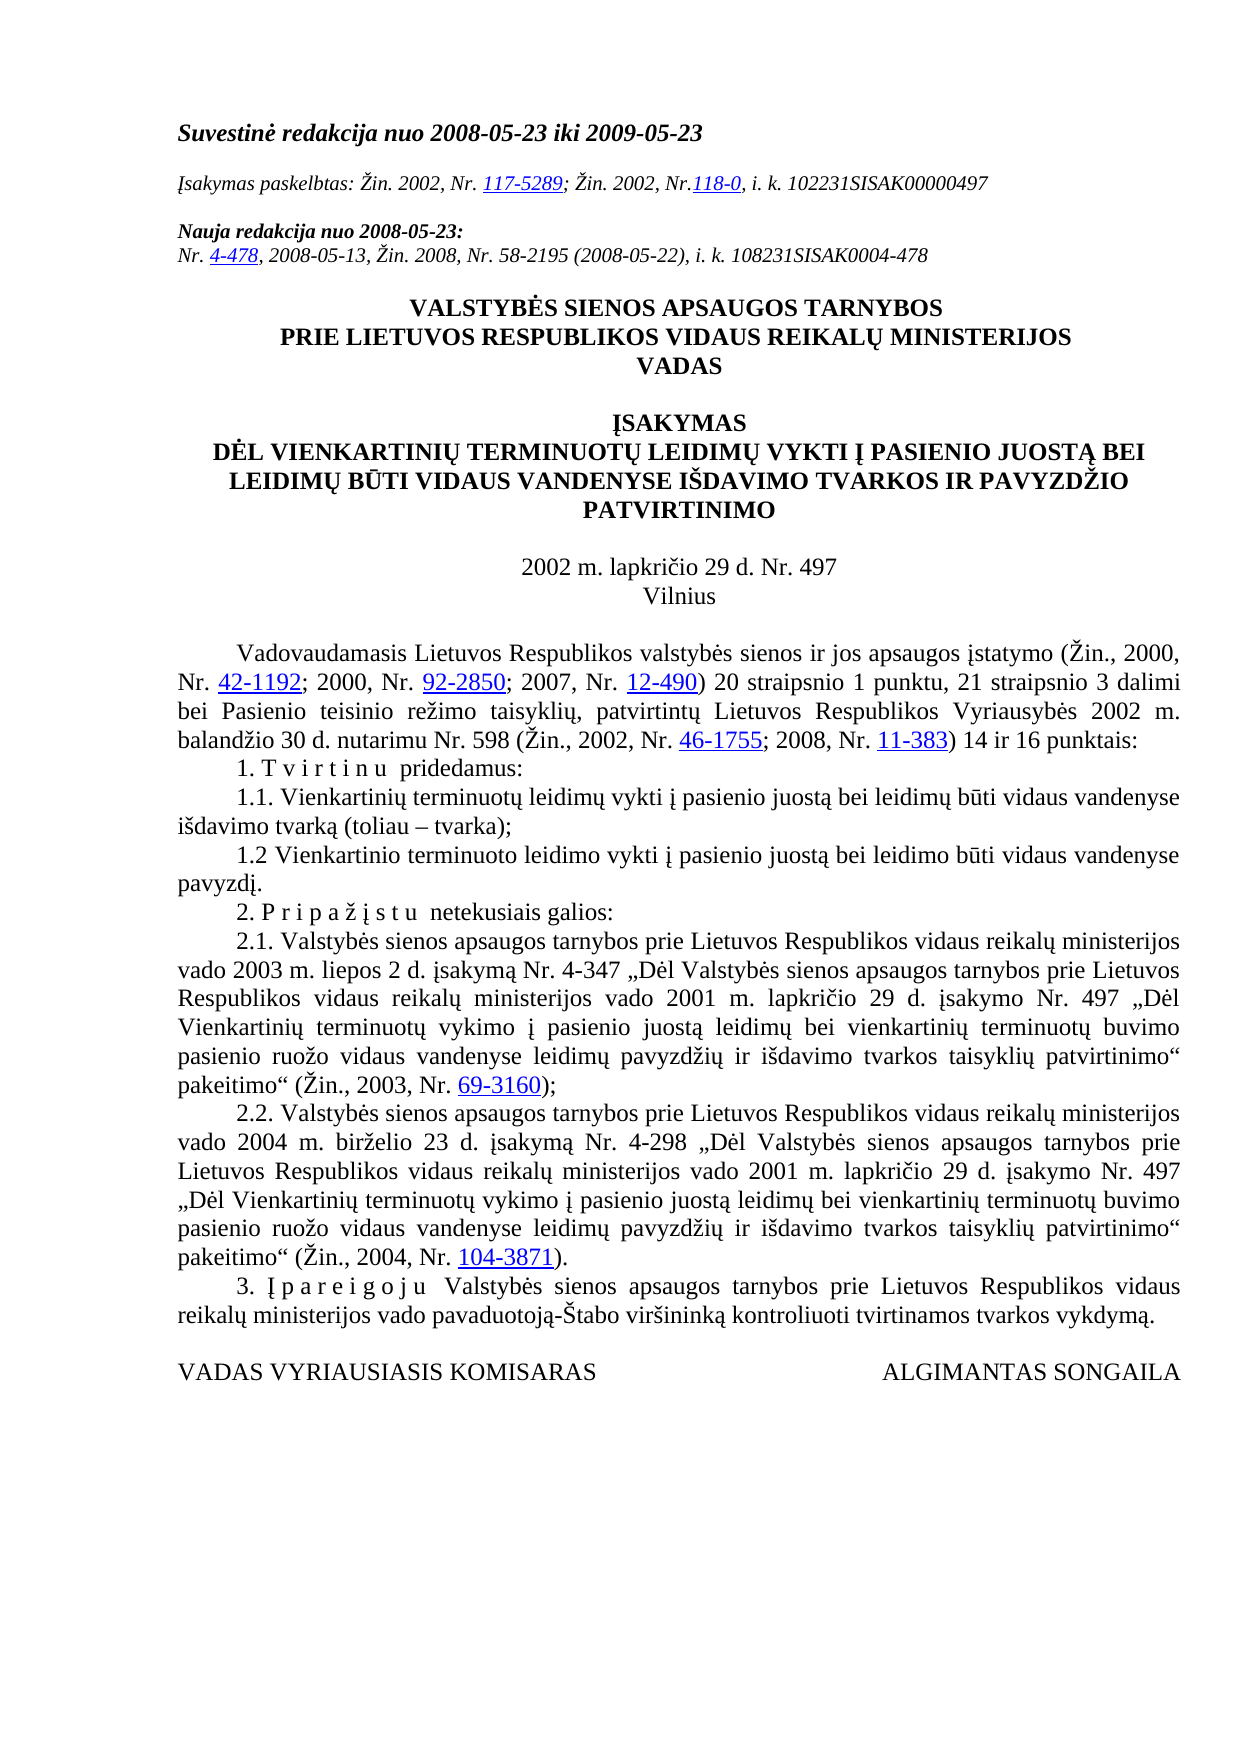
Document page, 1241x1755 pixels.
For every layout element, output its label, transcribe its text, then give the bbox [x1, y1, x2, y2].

text 2.1. Valstybės sienos apsaugos tarnybos prie Lietuvos Respublikos vidaus reikalų ministerijos vado 2003 m. liepos 2 d. įsakymą Nr. 4-347 „Dėl Valstybės sienos apsaugos tarnybos prie Lietuvos Respublikos vidaus reikalų ministerijos vado 2001 m. lapkričio 29 d. įsakymo Nr. 497 „Dėl Vienkartinių terminuotų vykimo į pasienio juostą leidimų bei vienkartinių terminuotų buvimo pasienio ruožo vidaus vandenyse leidimų pavyzdžių ir išdavimo tvarkos taisyklių patvirtinimo“ pakeitimo“ (Žin., 2003, Nr. 69-3160); [177, 926, 1181, 1098]
text VALSTYBĖS SIENOS APSAUGOS TARNYBOS [177, 293, 1181, 322]
text VADAS [177, 351, 1181, 380]
text 3. Įpareigoju Valstybės sienos apsaugos tarnybos prie Lietuvos Respublikos vidaus reikalų ministerijos vado pavaduotoją-Štabo viršininką kontroliuoti tvirtinamos tvarkos vykdymą. [177, 1271, 1181, 1328]
text Įsakymas paskelbtas: Žin. 2002, Nr. 117-5289; Žin. 2002, Nr.118-0, i. k. 102231SISAK00000497 [177, 171, 1181, 195]
text 2.2. Valstybės sienos apsaugos tarnybos prie Lietuvos Respublikos vidaus reikalų ministerijos vado 2004 m. birželio 23 d. įsakymą Nr. 4-298 „Dėl Valstybės sienos apsaugos tarnybos prie Lietuvos Respublikos vidaus reikalų ministerijos vado 2001 m. lapkričio 29 d. įsakymo Nr. 497 „Dėl Vienkartinių terminuotų vykimo į pasienio juostą leidimų bei vienkartinių terminuotų buvimo pasienio ruožo vidaus vandenyse leidimų pavyzdžių ir išdavimo tvarkos taisyklių patvirtinimo“ pakeitimo“ (Žin., 2004, Nr. 104-3871). [177, 1098, 1181, 1271]
text 1. Tvirtinu pridedamus: [177, 753, 1181, 782]
text 1.1. Vienkartinių terminuotų leidimų vykti į pasienio juostą bei leidimų būti vidaus vandenyse išdavimo tvarką (toliau – tvarka); [177, 782, 1181, 840]
text 2002 m. lapkričio 29 d. Nr. 497 [177, 552, 1181, 581]
text VADAS VYRIAUSIASIS KOMISARAS ALGIMANTAS SONGAILA [177, 1357, 1181, 1386]
text Vilnius [177, 581, 1181, 610]
text Nr. 4-478, 2008-05-13, Žin. 2008, Nr. 58-2195 (2008-05-22), i. k. 108231SISAK0004-478 [177, 243, 1181, 267]
text 2. Pripažįstu netekusiais galios: [177, 897, 1181, 926]
text 1.2 Vienkartinio terminuoto leidimo vykti į pasienio juostą bei leidimo būti vidaus vandenyse pavyzdį. [177, 840, 1181, 897]
text PRIE LIETUVOS RESPUBLIKOS VIDAUS REIKALŲ MINISTERIJOS [177, 322, 1181, 351]
text Vadovaudamasis Lietuvos Respublikos valstybės sienos ir jos apsaugos įstatymo (Žin., 2000, Nr. 42-1192; 2000, Nr. 92-2850; 2007, Nr. 12-490) 20 straipsnio 1 punktu, 21 straipsnio 3 dalimi bei Pasienio teisinio režimo taisyklių, patvirtintų Lietuvos Respublikos Vyriausybės 2002 m. balandžio 30 d. nutarimu Nr. 598 (Žin., 2002, Nr. 46-1755; 2008, Nr. 11-383) 14 ir 16 punktais: [177, 638, 1181, 753]
text DĖL VIENKARTINIŲ TERMINUOTŲ LEIDIMŲ VYKTI Į PASIENIO JUOSTĄ BEI LEIDIMŲ BŪTI VIDAUS VANDENYSE IŠDAVIMO TVARKOS IR PAVYZDŽIO PATVIRTINIMO [177, 437, 1181, 523]
text Nauja redakcija nuo 2008-05-23: [177, 219, 1181, 243]
text Suvestinė redakcija nuo 2008-05-23 iki 2009-05-23 [177, 118, 1181, 147]
text ĮSAKYMAS [177, 408, 1181, 437]
